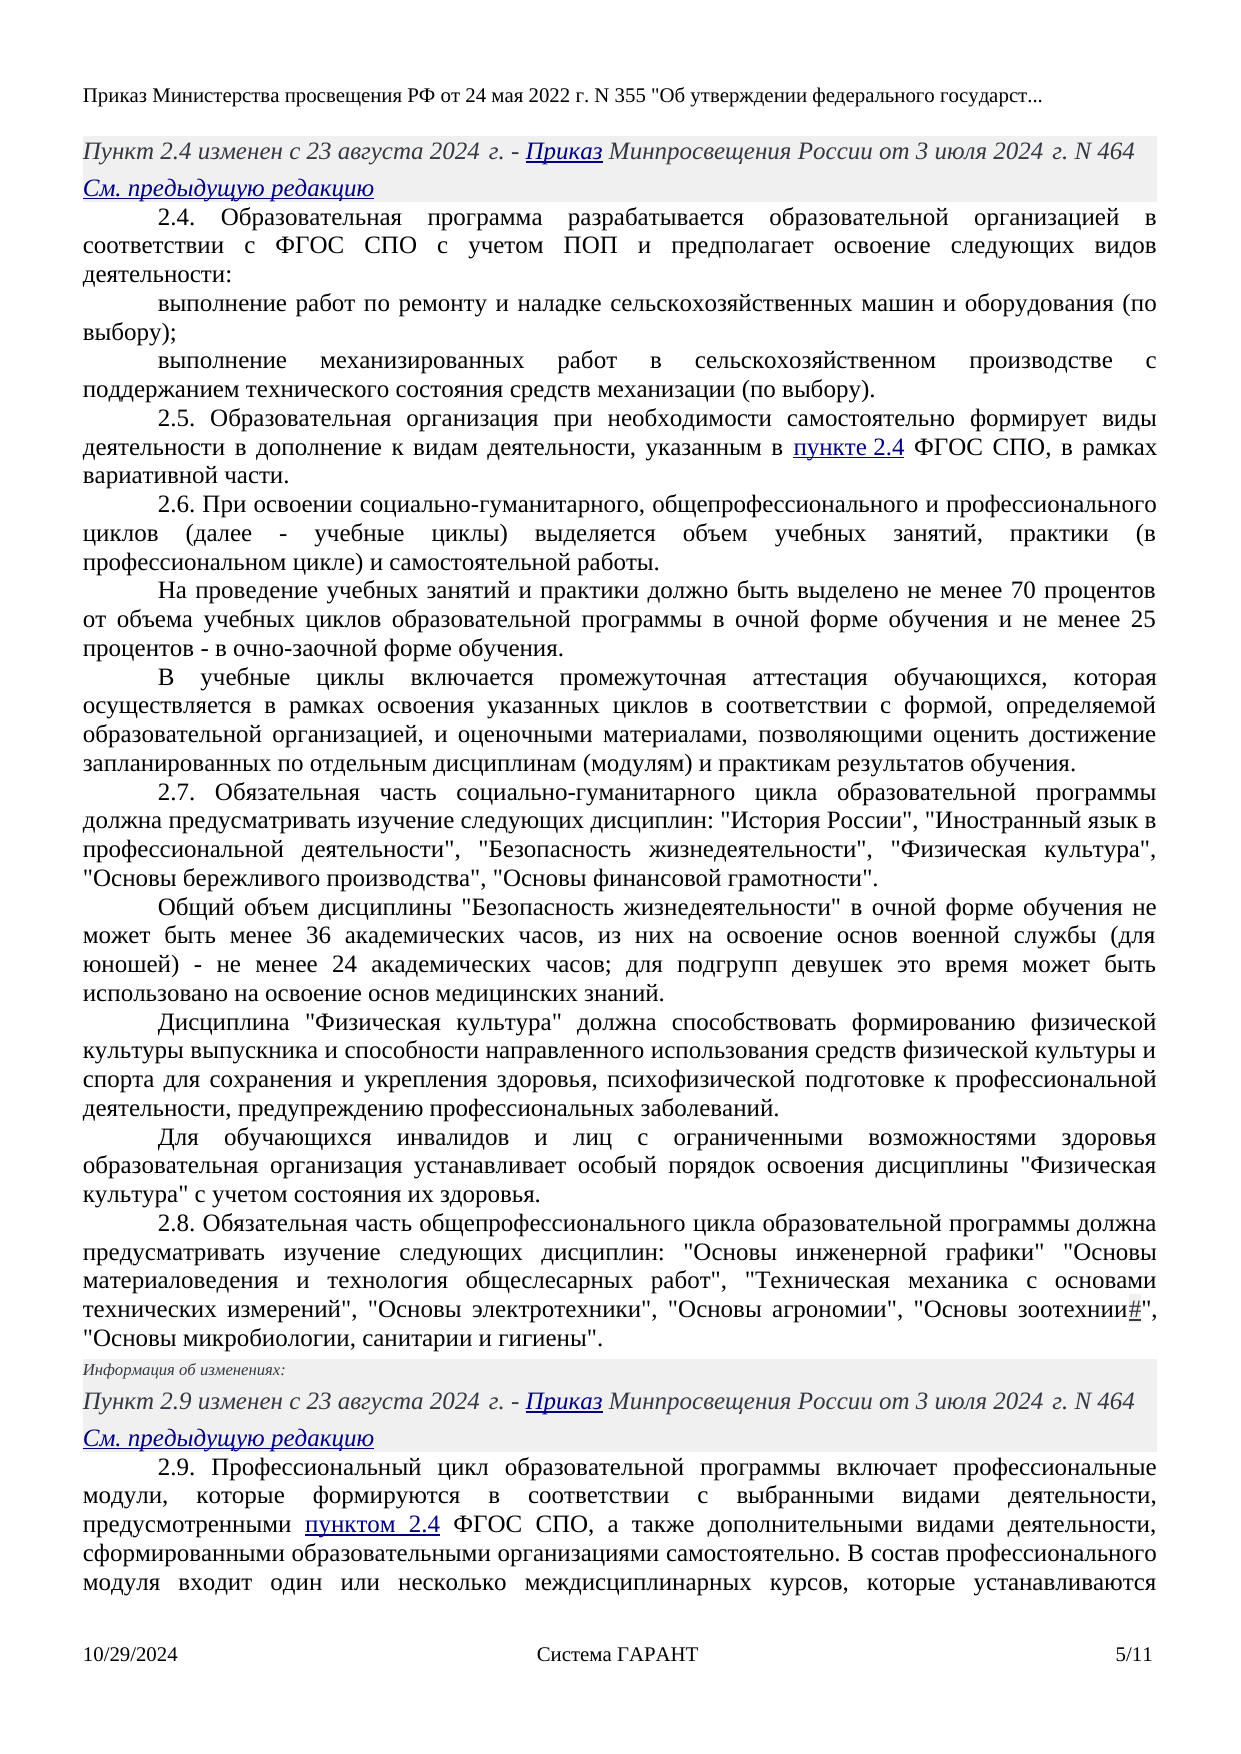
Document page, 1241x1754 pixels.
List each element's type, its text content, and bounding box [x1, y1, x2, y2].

text Информация об изменениях: [287, 1359, 1157, 1378]
text См. предыдущую редакцию [377, 173, 1157, 202]
text выполнение работ по ремонту и наладке сельскохозяйственных машин и оборудования (по выбору); [83, 288, 1157, 345]
text Общий объем дисциплины "Безопасность жизнедеятельности" в очной форме обучения не может быть менее 36 академических часов, из них на освоение основ военной службы (для юношей) - не менее 24 академических часов; для подгрупп девушек это время может быть использовано на освоение основ медицинских знаний. [83, 892, 1157, 1007]
text выполнение механизированных работ в сельскохозяйственном производстве с поддержанием технического состояния средств механизации (по выбору). [83, 345, 1157, 403]
text Дисциплина "Физическая культура" должна способствовать формированию физической культуры выпускника и способности направленного использования средств физической культуры и спорта для сохранения и укрепления здоровья, психофизической подготовке к профессиональной деятельности, предупреждению профессиональных заболеваний. [83, 1007, 1157, 1122]
text 2.8. Обязательная часть общепрофессионального цикла образовательной программы должна предусматривать изучение следующих дисциплин: "Основы инженерной графики" "Основы материаловедения и технология общеслесарных работ", "Техническая механика с основами технических измерений", "Основы электротехники", "Основы агрономии", "Основы зоотехнии#", "Основы микробиологии, санитарии и гигиены". [83, 1208, 1157, 1352]
text 2.9. Профессиональный цикл образовательной программы включает профессиональные модули, которые формируются в соответствии с выбранными видами деятельности, предусмотренными пунктом 2.4 ФГОС СПО, а также дополнительными видами деятельности, сформированными образовательными организациями самостоятельно. В состав профессионального модуля входит один или несколько междисциплинарных курсов, которые устанавливаются [83, 1452, 1157, 1595]
text 2.7. Обязательная часть социально-гуманитарного цикла образовательной программы должна предусматривать изучение следующих дисциплин: "История России", "Иностранный язык в профессиональной деятельности", "Безопасность жизнедеятельности", "Физическая культура", "Основы бережливого производства", "Основы финансовой грамотности". [83, 777, 1157, 892]
text 2.4. Образовательная программа разрабатывается образовательной организацией в соответствии с ФГОС СПО с учетом ПОП и предполагает освоение следующих видов деятельности: [83, 202, 1157, 288]
text См. предыдущую редакцию [377, 1423, 1157, 1452]
text Для обучающихся инвалидов и лиц с ограниченными возможностями здоровья образовательная организация устанавливает особый порядок освоения дисциплины "Физическая культура" с учетом состояния их здоровья. [83, 1122, 1157, 1208]
text 2.5. Образовательная организация при необходимости самостоятельно формирует виды деятельности в дополнение к видам деятельности, указанным в пункте 2.4 ФГОС СПО, в рамках вариативной части. [83, 403, 1157, 489]
text В учебные циклы включается промежуточная аттестация обучающихся, которая осуществляется в рамках освоения указанных циклов в соответствии с формой, определяемой образовательной организацией, и оценочными материалами, позволяющими оценить достижение запланированных по отдельным дисциплинам (модулям) и практикам результатов обучения. [83, 662, 1157, 777]
text На проведение учебных занятий и практики должно быть выделено не менее 70 процентов от объема учебных циклов образовательной программы в очной форме обучения и не менее 25 процентов - в очно-заочной форме обучения. [83, 575, 1157, 662]
text 2.6. При освоении социально-гуманитарного, общепрофессионального и профессионального циклов (далее - учебные циклы) выделяется объем учебных занятий, практики (в профессиональном цикле) и самостоятельной работы. [83, 489, 1157, 575]
